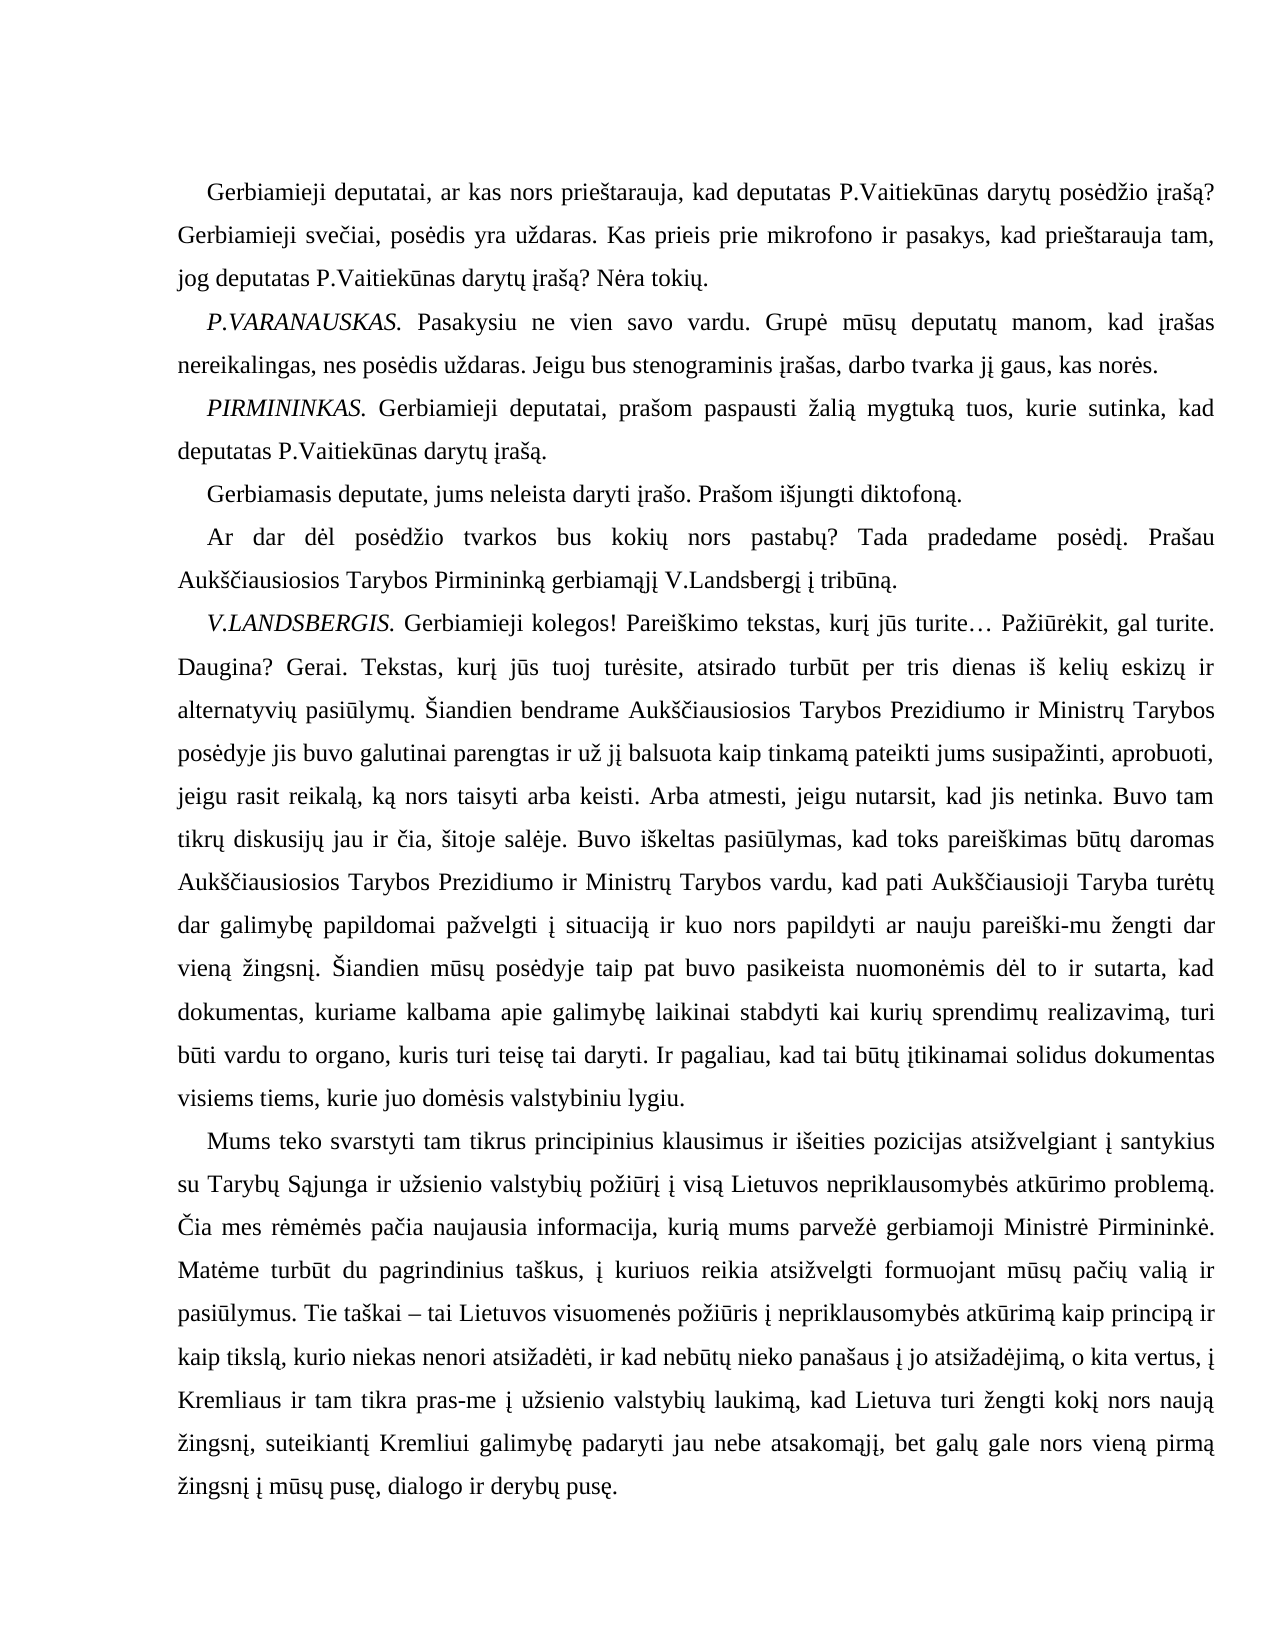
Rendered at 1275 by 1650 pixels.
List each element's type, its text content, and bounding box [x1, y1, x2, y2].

text Ar dar dėl posėdžio tvarkos bus kokių nors pastabų? Tada pradedame posėdį. Prašau Aukščiausiosios Tarybos Pirmininką gerbiamąjį V.Landsbergį į tribūną. [177, 522, 1216, 594]
text P.VARANAUSKAS. Pasakysiu ne vien savo vardu. Grupė mūsų deputatų manom, kad įrašas nereikalingas, nes posėdis uždaras. Jeigu bus stenograminis įrašas, darbo tvarka jį gaus, kas norės. [177, 307, 1216, 378]
text Gerbiamasis deputate, jums neleista daryti įrašo. Prašom išjungti diktofoną. [177, 479, 1216, 508]
text Gerbiamieji deputatai, ar kas nors prieštarauja, kad deputatas P.Vaitiekūnas darytų posėdžio įrašą? Gerbiamieji svečiai, posėdis yra uždaras. Kas prieis prie mikrofono ir pasakys, kad prieštarauja tam, jog deputatas P.Vaitiekūnas darytų įrašą? Nėra tokių. [177, 177, 1216, 292]
text Mums teko svarstyti tam tikrus principinius klausimus ir išeities pozicijas atsižvelgiant į santykius su Tarybų Sąjunga ir užsienio valstybių požiūrį į visą Lietuvos nepriklausomybės atkūrimo problemą. Čia mes rėmėmės pačia naujausia informacija, kurią mums parvežė gerbiamoji Ministrė Pirmininkė. Matėme turbūt du pagrindinius taškus, į kuriuos reikia atsižvelgti formuojant mūsų pačių valią ir pasiūlymus. Tie taškai – tai Lietuvos visuomenės požiūris į nepriklausomybės atkūrimą kaip principą ir kaip tikslą, kurio niekas nenori atsižadėti, ir kad nebūtų nieko panašaus į jo atsižadėjimą, o kita vertus, į Kremliaus ir tam tikra pras-me į užsienio valstybių laukimą, kad Lietuva turi žengti kokį nors naują žingsnį, suteikiantį Kremliui galimybę padaryti jau nebe atsakomąjį, bet galų gale nors vieną pirmą žingsnį į mūsų pusę, dialogo ir derybų pusę. [177, 1126, 1216, 1500]
text V.LANDSBERGIS. Gerbiamieji kolegos! Pareiškimo tekstas, kurį jūs turite… Pažiūrėkit, gal turite. Daugina? Gerai. Tekstas, kurį jūs tuoj turėsite, atsirado turbūt per tris dienas iš kelių eskizų ir alternatyvių pasiūlymų. Šiandien bendrame Aukščiausiosios Tarybos Prezidiumo ir Ministrų Tarybos posėdyje jis buvo galutinai parengtas ir už jį balsuota kaip tinkamą pateikti jums susipažinti, aprobuoti, jeigu rasit reikalą, ką nors taisyti arba keisti. Arba atmesti, jeigu nutarsit, kad jis netinka. Buvo tam tikrų diskusijų jau ir čia, šitoje salėje. Buvo iškeltas pasiūlymas, kad toks pareiškimas būtų daromas Aukščiausiosios Tarybos Prezidiumo ir Ministrų Tarybos vardu, kad pati Aukščiausioji Taryba turėtų dar galimybę papildomai pažvelgti į situaciją ir kuo nors papildyti ar nauju pareiški-mu žengti dar vieną žingsnį. Šiandien mūsų posėdyje taip pat buvo pasikeista nuomonėmis dėl to ir sutarta, kad dokumentas, kuriame kalbama apie galimybę laikinai stabdyti kai kurių sprendimų realizavimą, turi būti vardu to organo, kuris turi teisę tai daryti. Ir pagaliau, kad tai būtų įtikinamai solidus dokumentas visiems tiems, kurie juo domėsis valstybiniu lygiu. [177, 608, 1216, 1112]
text PIRMININKAS. Gerbiamieji deputatai, prašom paspausti žalią mygtuką tuos, kurie sutinka, kad deputatas P.Vaitiekūnas darytų įrašą. [177, 393, 1216, 465]
